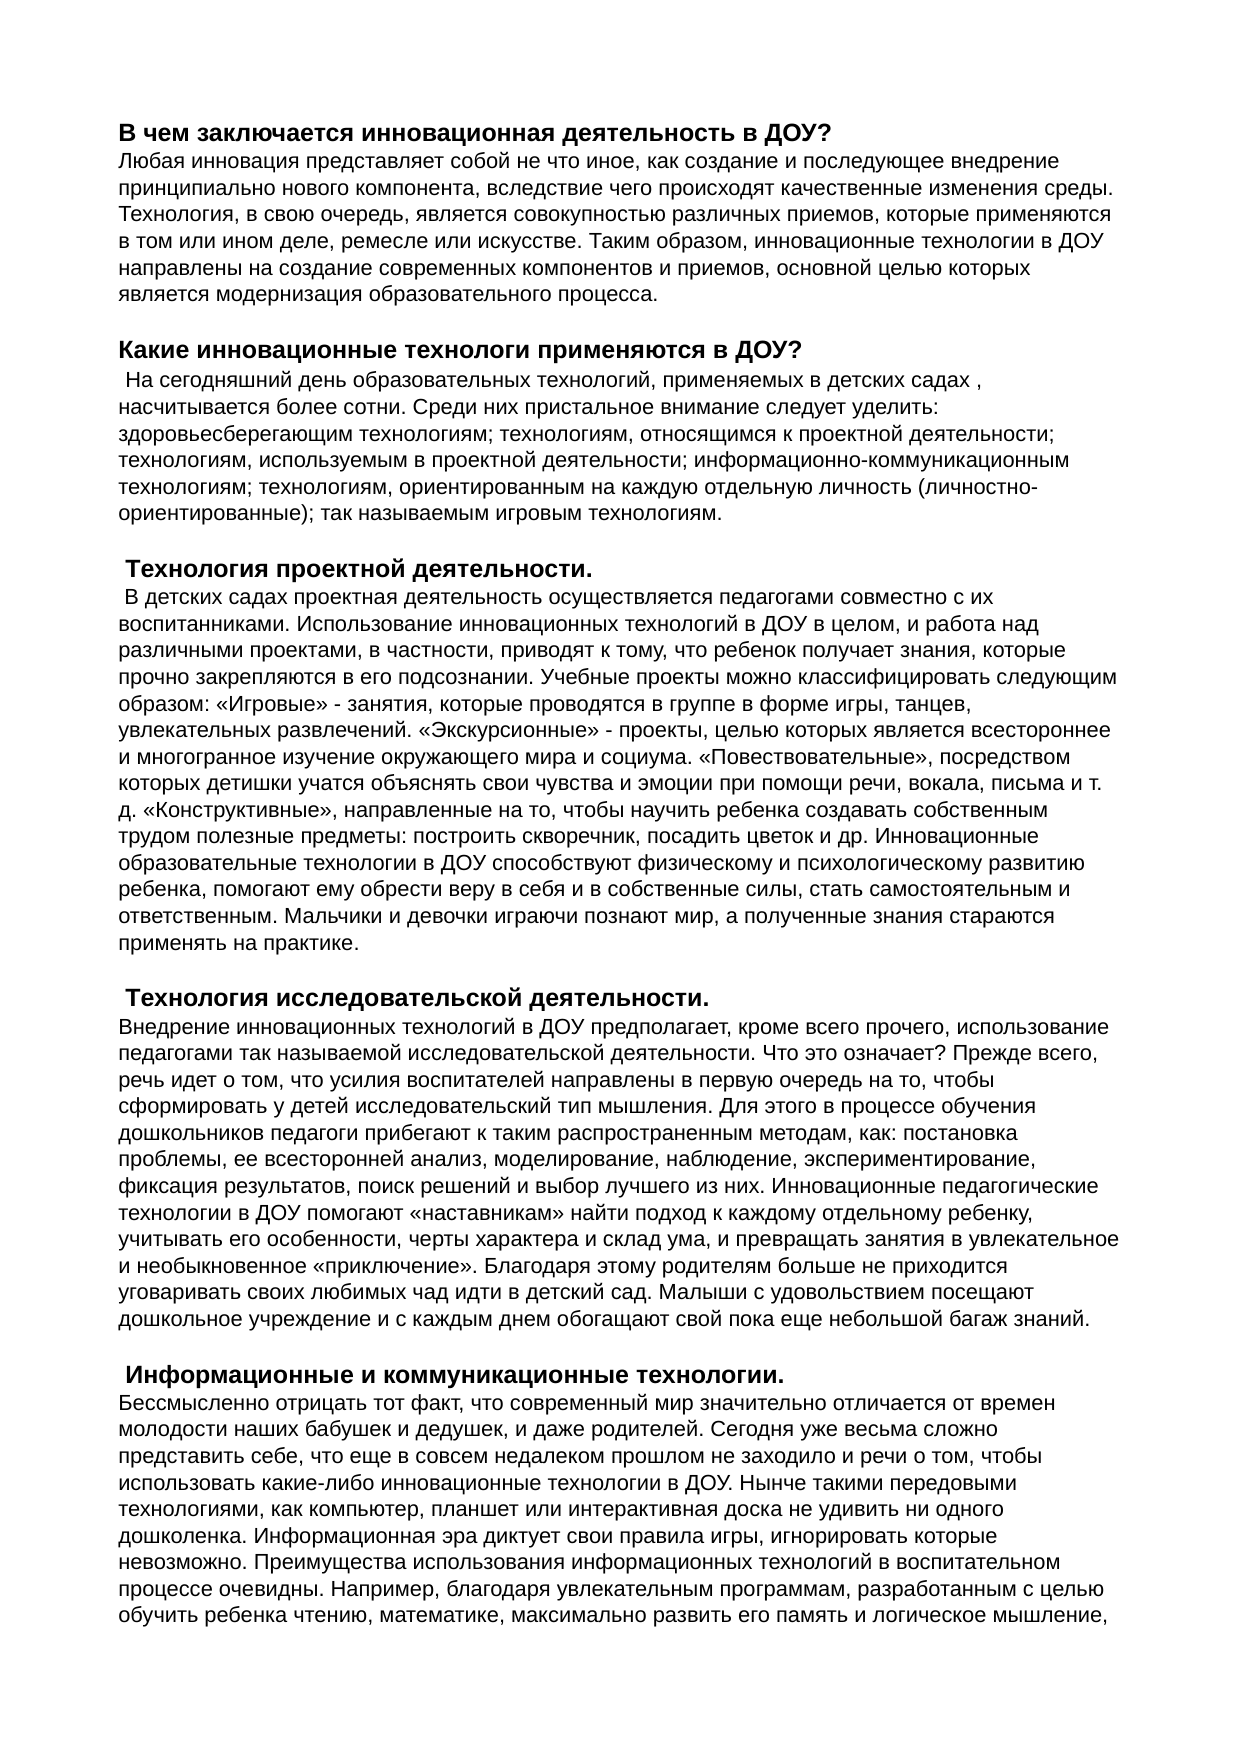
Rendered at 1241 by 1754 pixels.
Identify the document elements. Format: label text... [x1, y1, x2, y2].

text Информационные и коммуникационные технологии. [118, 1360, 1122, 1388]
text Любая инновация представляет собой не что иное, как создание и последующее внедрение принципиально нового компонента, вследствие чего происходят качественные изменения среды. Технология, в свою очередь, является совокупностью различных приемов, которые применяются в том или ином деле, ремесле или искусстве. Таким образом, инновационные технологии в ДОУ направлены на создание современных компонентов и приемов, основной целью которых является модернизация образовательного процесса. [118, 147, 1122, 306]
text Технология проектной деятельности. [118, 554, 1122, 583]
text В детских садах проектная деятельность осуществляется педагогами совместно с их воспитанниками. Использование инновационных технологий в ДОУ в целом, и работа над различными проектами, в частности, приводят к тому, что ребенок получает знания, которые прочно закрепляются в его подсознании. Учебные проекты можно классифицировать следующим образом: «Игровые» - занятия, которые проводятся в группе в форме игры, танцев, увлекательных развлечений. «Экскурсионные» - проекты, целью которых является всестороннее и многогранное изучение окружающего мира и социума. «Повествовательные», посредством которых детишки учатся объяснять свои чувства и эмоции при помощи речи, вокала, письма и т. д. «Конструктивные», направленные на то, чтобы научить ребенка создавать собственным трудом полезные предметы: построить скворечник, посадить цветок и др. Инновационные образовательные технологии в ДОУ способствуют физическому и психологическому развитию ребенка, помогают ему обрести веру в себя и в собственные силы, стать самостоятельным и ответственным. Мальчики и девочки играючи познают мир, а полученные знания стараются применять на практике. [118, 583, 1122, 955]
text Внедрение инновационных технологий в ДОУ предполагает, кроме всего прочего, использование педагогами так называемой исследовательской деятельности. Что это означает? Прежде всего, речь идет о том, что усилия воспитателей направлены в первую очередь на то, чтобы сформировать у детей исследовательский тип мышления. Для этого в процессе обучения дошкольников педагоги прибегают к таким распространенным методам, как: постановка проблемы, ее всесторонней анализ, моделирование, наблюдение, экспериментирование, фиксация результатов, поиск решений и выбор лучшего из них. Инновационные педагогические технологии в ДОУ помогают «наставникам» найти подход к каждому отдельному ребенку, учитывать его особенности, черты характера и склад ума, и превращать занятия в увлекательное и необыкновенное «приключение». Благодаря этому родителям больше не приходится уговаривать своих любимых чад идти в детский сад. Малыши с удовольствием посещают дошкольное учреждение и с каждым днем обогащают свой пока еще небольшой багаж знаний. [118, 1012, 1122, 1331]
text В чем заключается инновационная деятельность в ДОУ? [118, 118, 1122, 147]
text Какие инновационные технологи применяются в ДОУ? [118, 335, 1122, 364]
text Технология исследовательской деятельности. [118, 983, 1122, 1012]
text Бессмысленно отрицать тот факт, что современный мир значительно отличается от времен молодости наших бабушек и дедушек, и даже родителей. Сегодня уже весьма сложно представить себе, что еще в совсем недалеком прошлом не заходило и речи о том, чтобы использовать какие-либо инновационные технологии в ДОУ. Нынче такими передовыми технологиями, как компьютер, планшет или интерактивная доска не удивить ни одного дошколенка. Информационная эра диктует свои правила игры, игнорировать которые невозможно. Преимущества использования информационных технологий в воспитательном процессе очевидны. Например, благодаря увлекательным программам, разработанным с целью обучить ребенка чтению, математике, максимально развить его память и логическое мышление, [118, 1388, 1122, 1627]
text На сегодняшний день образовательных технологий, применяемых в детских садах , насчитывается более сотни. Среди них пристальное внимание следует уделить: здоровьесберегающим технологиям; технологиям, относящимся к проектной деятельности; технологиям, используемым в проектной деятельности; информационно-коммуникационным технологиям; технологиям, ориентированным на каждую отдельную личность (личностно-ориентированные); так называемым игровым технологиям. [118, 364, 1122, 525]
